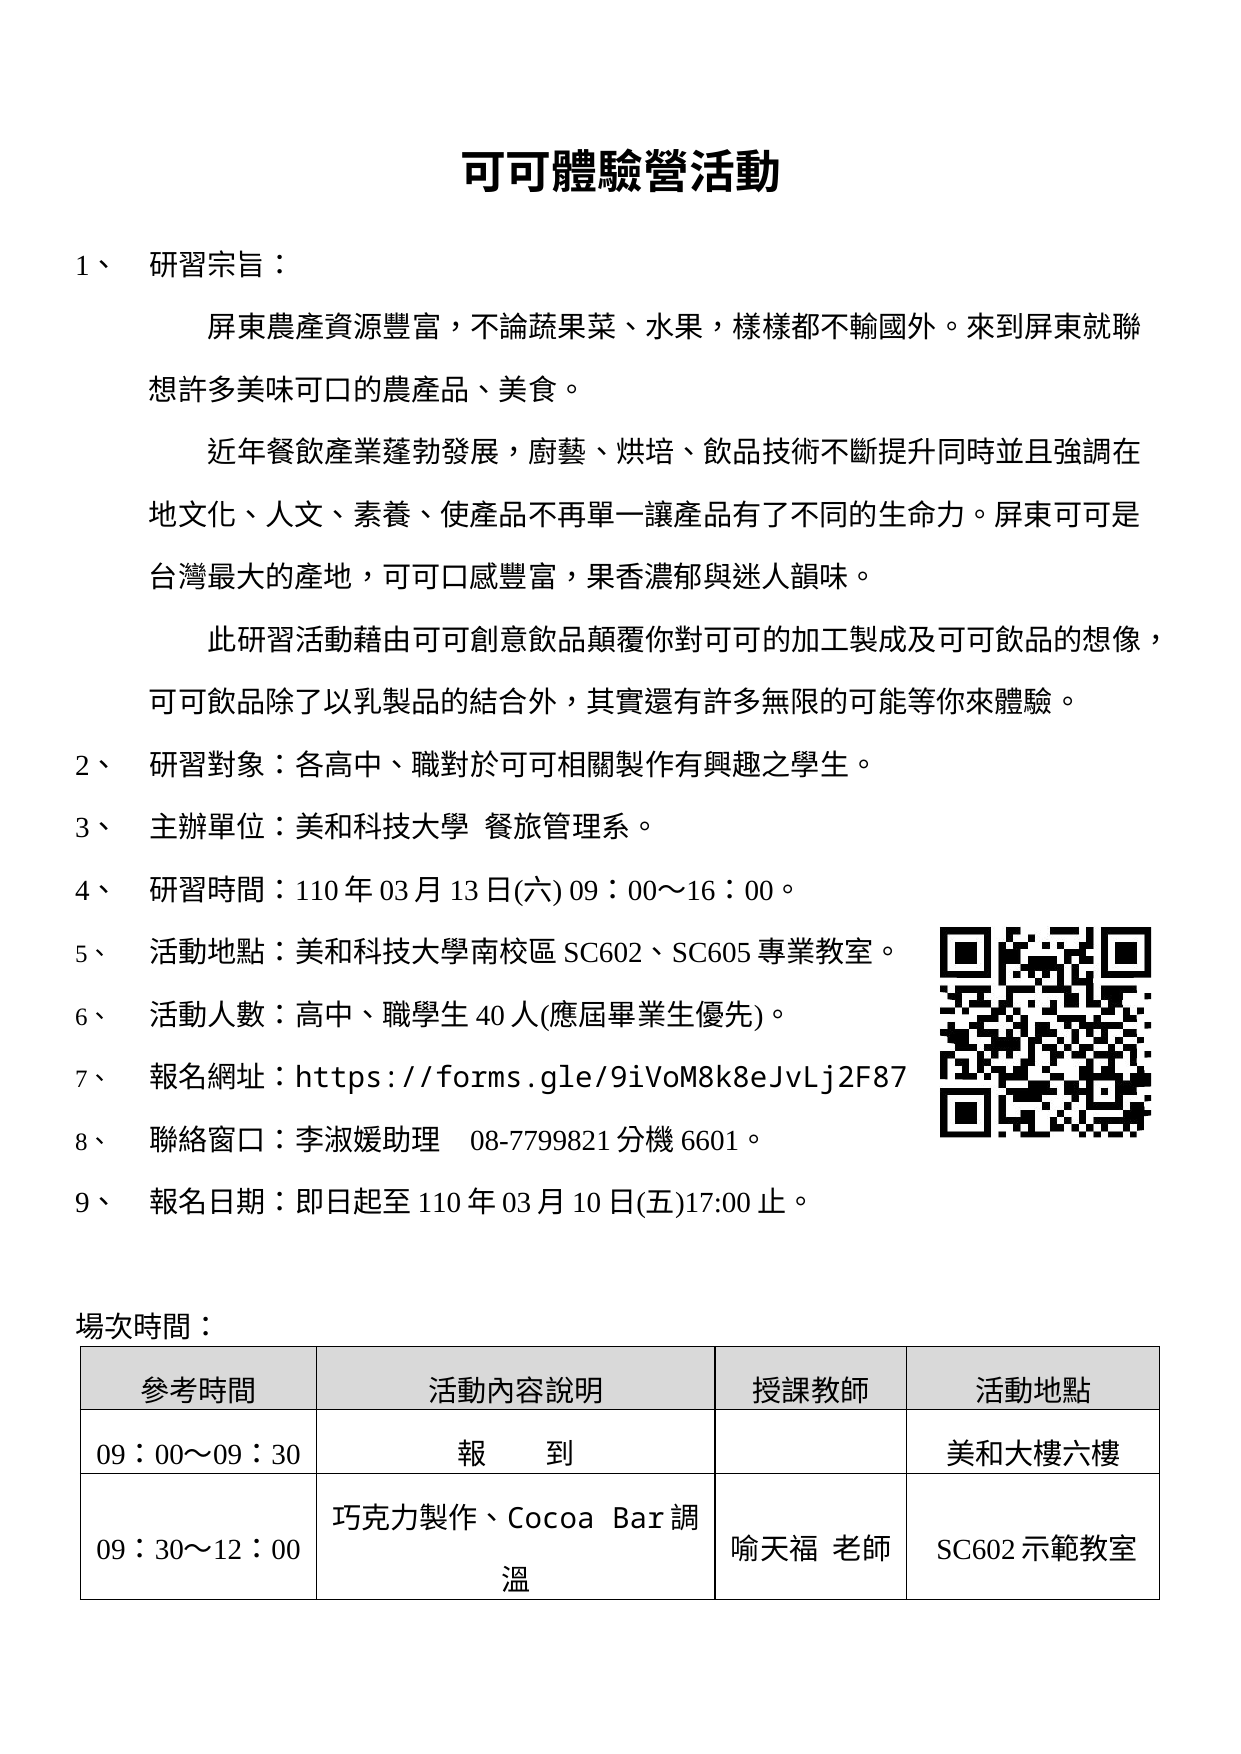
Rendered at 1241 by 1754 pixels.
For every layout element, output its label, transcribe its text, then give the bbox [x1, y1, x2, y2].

table_cell 報 到 [317, 1410, 714, 1473]
list [1137, 1033, 1165, 1096]
list 活動人數：高中、職學生40人(應屆畢業生優先)。 [75, 971, 997, 1033]
list 主辦單位：美和科技大學 餐旅管理系。 [75, 783, 1165, 846]
list [1093, 971, 1165, 1033]
list 聯絡窗口：李淑媛助理 08-7799821分機6601。 [75, 1096, 1165, 1158]
text 場次時間： [75, 1283, 1165, 1346]
text 可可體驗營活動 [75, 96, 1165, 221]
list 活動地點：美和科技大學南校區SC602、SC605專業教室。 [75, 908, 1165, 971]
table_header 參考時間 [81, 1347, 316, 1409]
text 近年餐飲產業蓬勃發展，廚藝、烘培、飲品技術不斷提升同時並且強調在地文化、人文、素養、使產品不再單一讓產品有了不同的生命力。屏東可可是台灣最大的產地，可可口感豐富，果香濃郁與迷人韻味。 [149, 408, 1165, 596]
table_cell SC602示範教室 [907, 1474, 1159, 1599]
list 研習對象：各高中、職對於可可相關製作有興趣之學生。 [75, 721, 1165, 783]
table_header 活動地點 [907, 1347, 1159, 1409]
list 研習時間：110年03月13日(六) 09：00～16：00。 [75, 846, 1165, 908]
table_header 授課教師 [716, 1347, 906, 1409]
list 研習宗旨： [75, 221, 1165, 283]
text 此研習活動藉由可可創意飲品顛覆你對可可的加工製成及可可飲品的想像，可可飲品除了以乳製品的結合外，其實還有許多無限的可能等你來體驗。 [149, 596, 1165, 721]
table_header 活動內容說明 [317, 1347, 714, 1409]
table_cell [716, 1410, 906, 1473]
table_cell 巧克力製作、Cocoa Bar調溫 [317, 1474, 714, 1599]
table_cell 喻天福 老師 [716, 1474, 906, 1599]
text 屏東農產資源豐富，不論蔬果菜、水果，樣樣都不輸國外。來到屏東就聯想許多美味可口的農產品、美食。 [149, 283, 1165, 408]
list 報名網址：https://forms.gle/9iVoM8k8eJvLj2F87 [75, 1033, 997, 1096]
table_cell 美和大樓六樓 [907, 1410, 1159, 1473]
list 報名日期：即日起至110年03月10日(五)17:00止。 [75, 1158, 1165, 1221]
table_cell 09：00～09：30 [81, 1410, 316, 1473]
table_cell 09：30～12：00 [81, 1474, 316, 1599]
